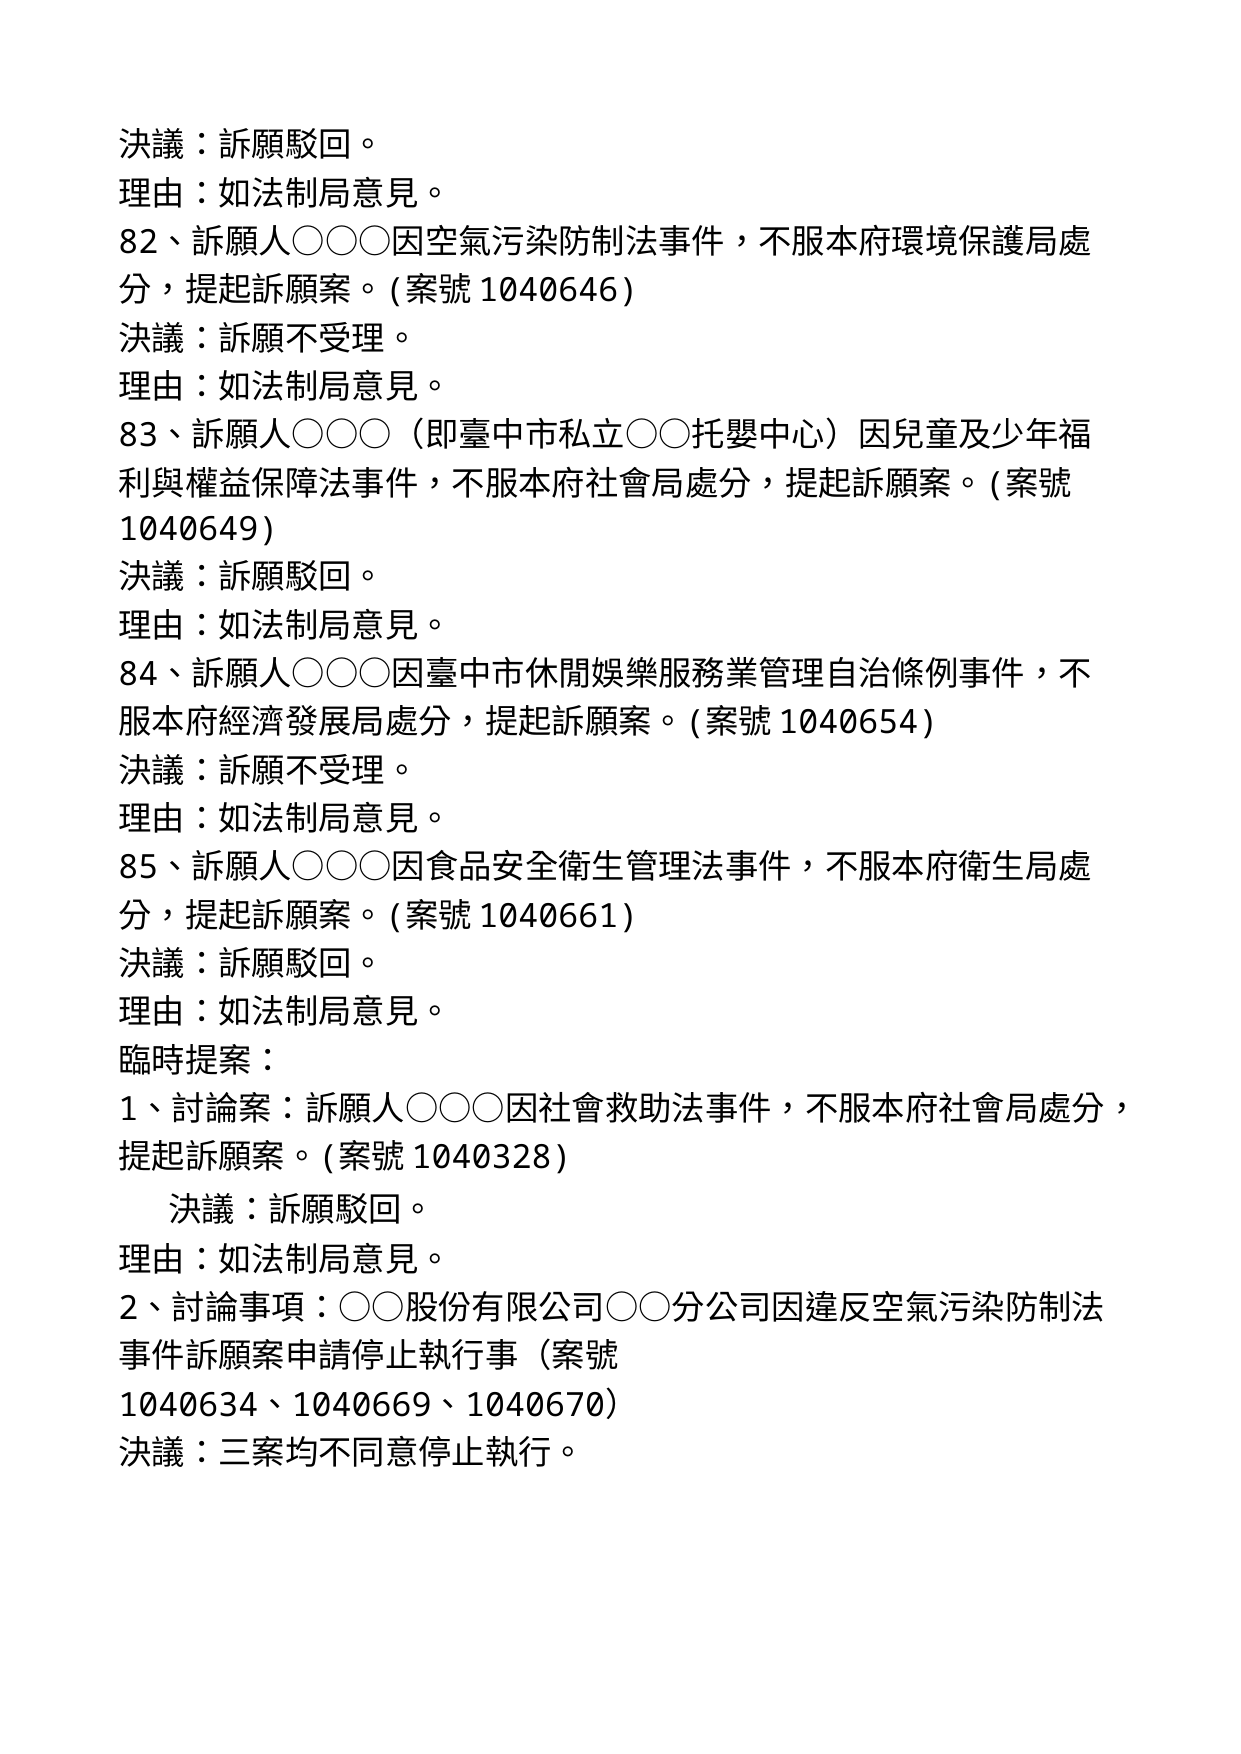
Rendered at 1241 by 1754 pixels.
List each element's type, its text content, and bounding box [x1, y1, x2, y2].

text 84、訴願人○○○因臺中市休閒娛樂服務業管理自治條例事件，不服本府經濟發展局處分，提起訴願案。(案號1040654) [118, 647, 1122, 743]
text 臨時提案： [118, 1033, 1122, 1082]
text 理由：如法制局意見。 [118, 985, 1122, 1033]
text 決議：訴願駁回。 [118, 550, 1122, 598]
text 理由：如法制局意見。 [118, 360, 1122, 408]
text 決議：訴願駁回。 [118, 118, 1122, 166]
text 理由：如法制局意見。 [118, 598, 1122, 647]
text 決議：訴願駁回。 [168, 1178, 1122, 1233]
text 83、訴願人○○○（即臺中市私立○○托嬰中心）因兒童及少年福利與權益保障法事件，不服本府社會局處分，提起訴願案。(案號1040649) [118, 408, 1122, 550]
text 理由：如法制局意見。 [118, 792, 1122, 840]
text 2、討論事項：○○股份有限公司○○分公司因違反空氣污染防制法事件訴願案申請停止執行事（案號1040634、1040669、1040670） [118, 1281, 1122, 1426]
text 決議：訴願不受理。 [118, 743, 1122, 792]
text 決議：訴願不受理。 [118, 311, 1122, 360]
text 理由：如法制局意見。 [118, 1233, 1122, 1281]
text 1、討論案：訴願人○○○因社會救助法事件，不服本府社會局處分，提起訴願案。(案號1040328) [118, 1082, 1122, 1178]
text 決議：三案均不同意停止執行。 [118, 1426, 1122, 1474]
text 理由：如法制局意見。 [118, 166, 1122, 214]
text 82、訴願人○○○因空氣污染防制法事件，不服本府環境保護局處分，提起訴願案。(案號1040646) [118, 214, 1122, 311]
text 決議：訴願駁回。 [118, 937, 1122, 985]
text 85、訴願人○○○因食品安全衛生管理法事件，不服本府衛生局處分，提起訴願案。(案號1040661) [118, 840, 1122, 937]
